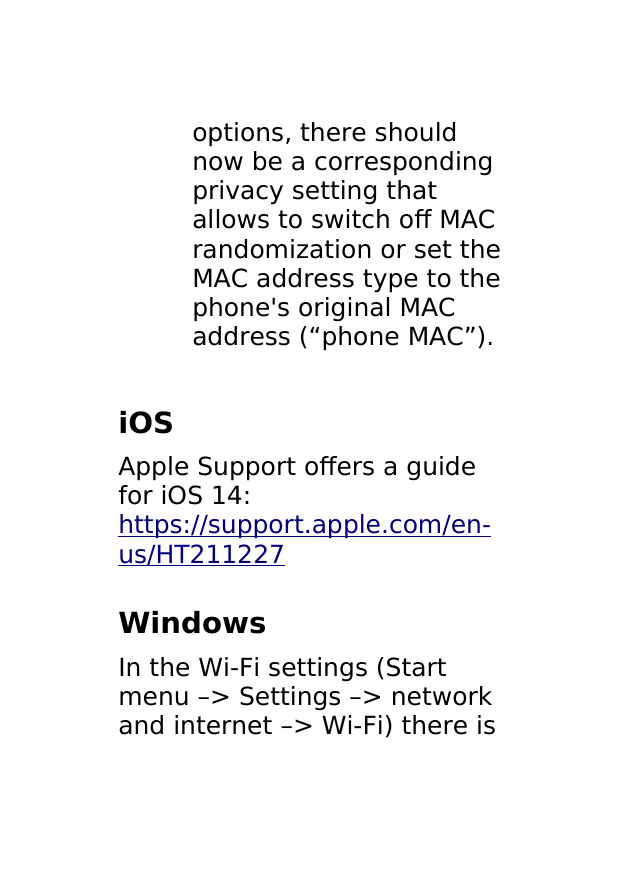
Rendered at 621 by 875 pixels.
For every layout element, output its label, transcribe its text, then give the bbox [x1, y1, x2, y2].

text In the Wi-Fi settings (Start menu –> Settings –> network and internet –> Wi-Fi) there is [118, 653, 502, 741]
text Apple Support offers a guide for iOS 14: https://support.apple.com/en-us/HT211227 [118, 452, 502, 569]
list options, there should now be a corresponding privacy setting that allows to switch off MAC randomization or set the MAC address type to the phone's original MAC address (“phone MAC”). [177, 118, 502, 351]
subtitle Windows [118, 607, 502, 641]
subtitle iOS [118, 406, 502, 440]
